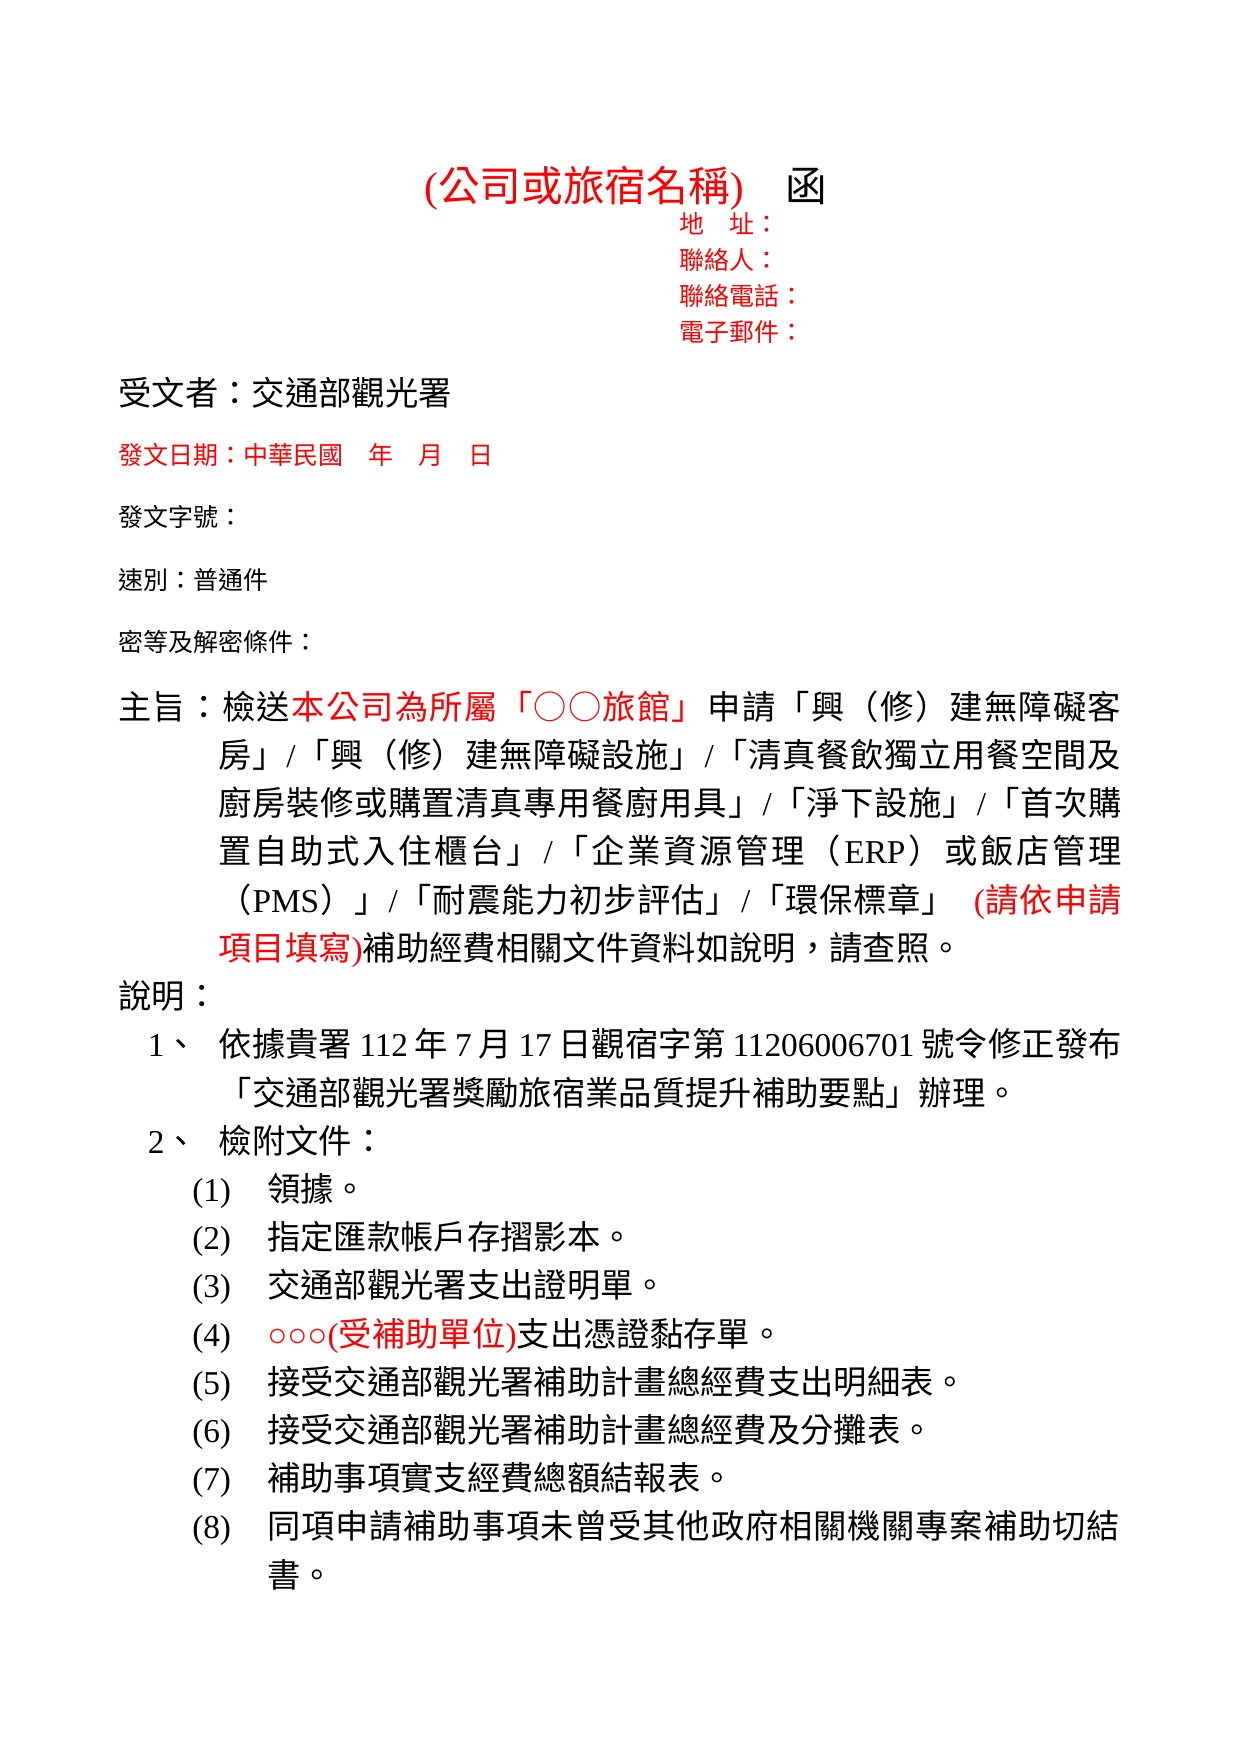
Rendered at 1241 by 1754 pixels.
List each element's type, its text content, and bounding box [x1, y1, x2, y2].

text 發文字號： [118, 474, 1122, 537]
text 發文日期：中華民國 年 月 日 [118, 412, 1122, 474]
text 密等及解密條件： [118, 599, 1122, 662]
list 同項申請補助事項未曾受其他政府相關機關專案補助切結書。 [192, 1500, 1122, 1597]
list 依據貴署112年7月17日觀宿字第11206006701號令修正發布「交通部觀光署獎勵旅宿業品質提升補助要點」辦理。 [148, 1018, 1122, 1114]
list 指定匯款帳戶存摺影本。 [192, 1211, 1122, 1259]
text 主旨：檢送本公司為所屬「○○旅館」申請「興（修）建無障礙客房」/「興（修）建無障礙設施」/「清真餐飲獨立用餐空間及廚房裝修或購置清真專用餐廚用具」/「淨下設施」/「首次購置自助式入住櫃台」/「企業資源管理（ERP）或飯店管理（PMS）」/「耐震能力初步評估」/「環保標章」 (請依申請項目填寫)補助經費相關文件資料如說明，請查照。 [118, 680, 1122, 970]
list 補助事項實支經費總額結報表。 [192, 1452, 1122, 1500]
list 檢附文件： [148, 1114, 1122, 1163]
text 速別：普通件 [118, 537, 1122, 599]
text 說明： [118, 970, 1122, 1018]
text 地 址： [679, 204, 1122, 240]
text (公司或旅宿名稱) 函 [118, 142, 1122, 204]
list ○○○(受補助單位)支出憑證黏存單。 [192, 1307, 1122, 1356]
list 接受交通部觀光署補助計畫總經費支出明細表。 [192, 1356, 1122, 1404]
text 電子郵件： [679, 313, 1122, 349]
list 交通部觀光署支出證明單。 [192, 1259, 1122, 1307]
text 受文者：交通部觀光署 [118, 349, 1122, 412]
text 聯絡電話： [679, 277, 1122, 313]
text 聯絡人： [679, 240, 1122, 277]
list 領據。 [192, 1163, 1122, 1211]
list 接受交通部觀光署補助計畫總經費及分攤表。 [192, 1404, 1122, 1452]
